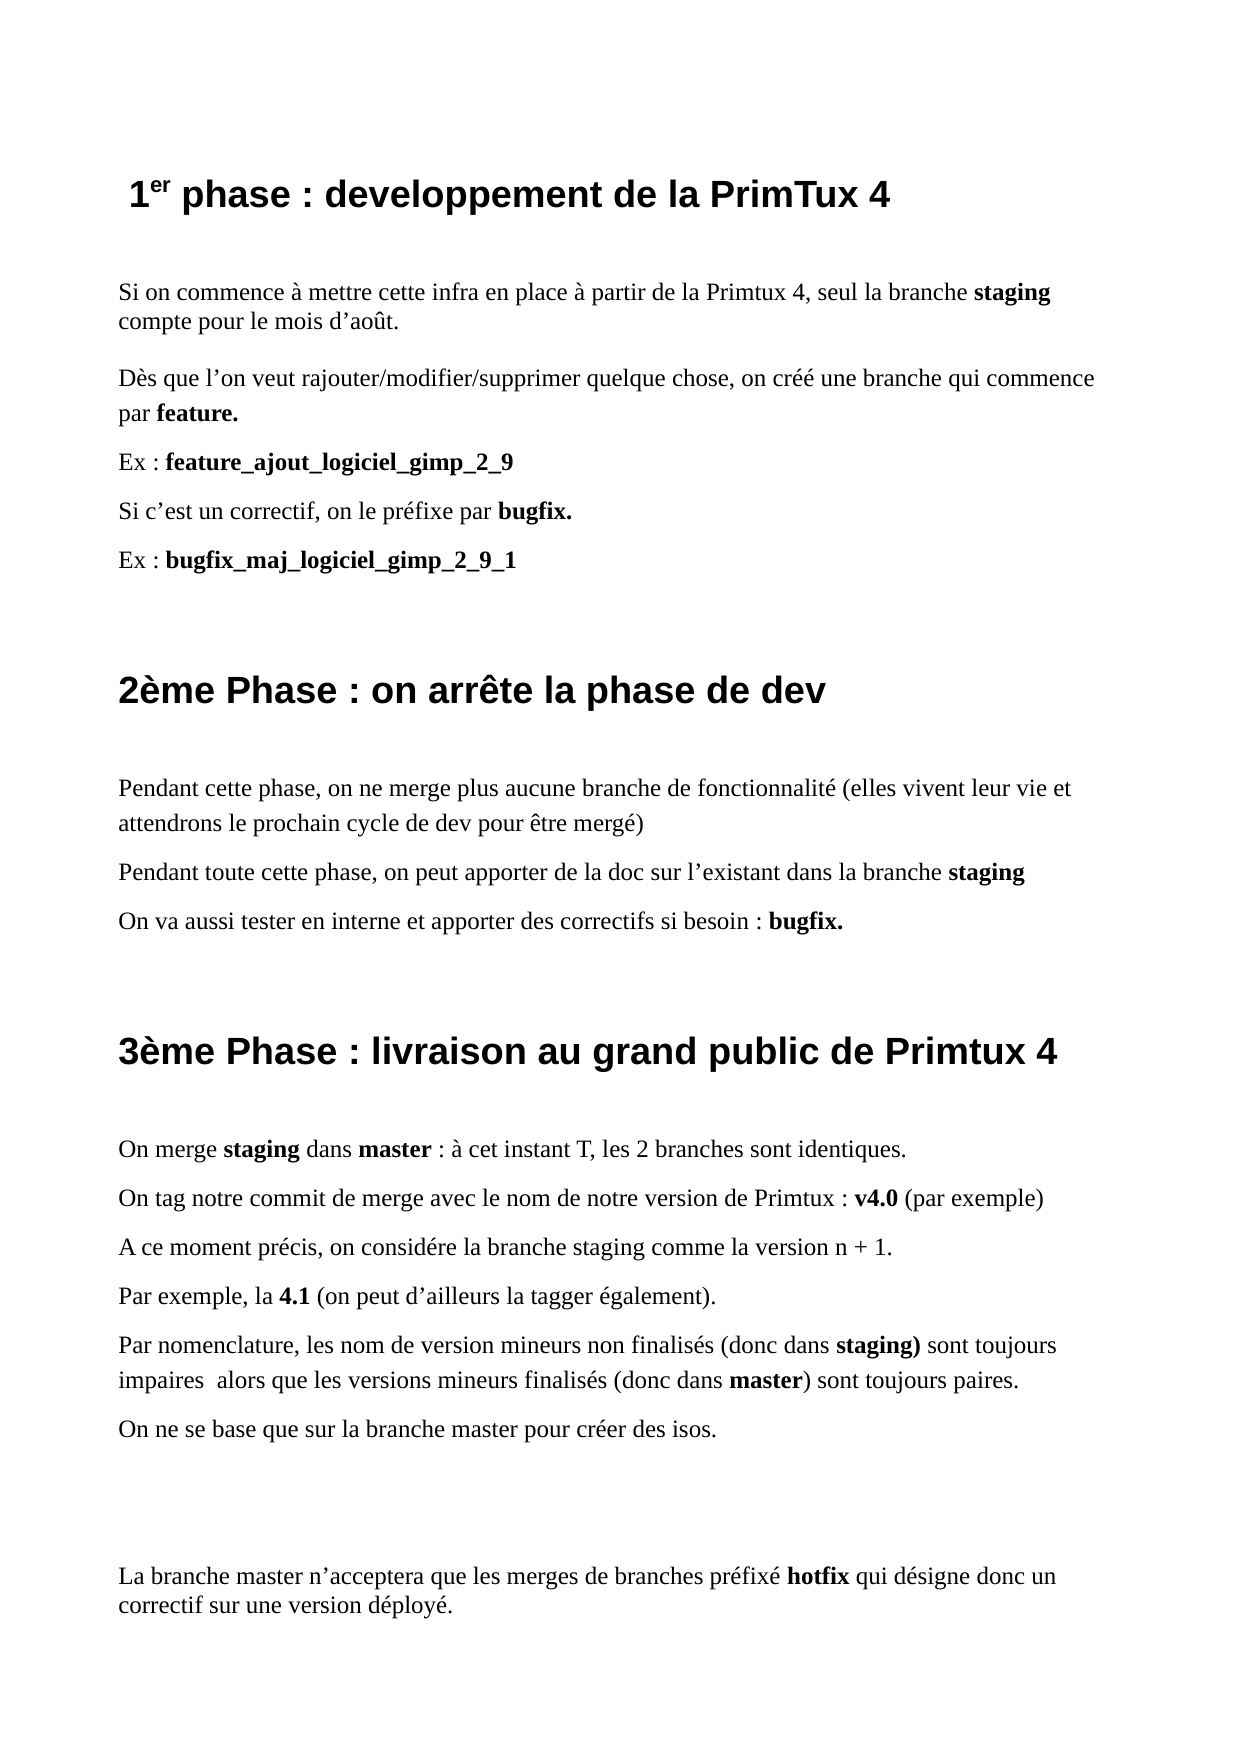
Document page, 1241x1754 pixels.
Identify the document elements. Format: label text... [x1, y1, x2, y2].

text Si on commence à mettre cette infra en place à partir de la Primtux 4, seul la branche staging compte pour le mois d’août. [118, 277, 1122, 334]
text Pendant cette phase, on ne merge plus aucune branche de fonctionnalité (elles vivent leur vie et attendrons le prochain cycle de dev pour être mergé) [118, 773, 1122, 837]
subtitle 1er phase : developpement de la PrimTux 4 [118, 172, 1122, 216]
subtitle 2ème Phase : on arrête la phase de dev [118, 668, 1122, 712]
text On tag notre commit de merge avec le nom de notre version de Primtux : v4.0 (par exemple) [118, 1183, 1122, 1212]
text Ex : bugfix_maj_logiciel_gimp_2_9_1 [118, 545, 1122, 574]
text On merge staging dans master : à cet instant T, les 2 branches sont identiques. [118, 1134, 1122, 1163]
text Pendant toute cette phase, on peut apporter de la doc sur l’existant dans la branche staging [118, 857, 1122, 886]
text Si c’est un correctif, on le préfixe par bugfix. [118, 496, 1122, 525]
text A ce moment précis, on considére la branche staging comme la version n + 1. [118, 1232, 1122, 1261]
text La branche master n’acceptera que les merges de branches préfixé hotfix qui désigne donc un correctif sur une version déployé. [118, 1561, 1122, 1619]
text On va aussi tester en interne et apporter des correctifs si besoin : bugfix. [118, 906, 1122, 935]
text Par exemple, la 4.1 (on peut d’ailleurs la tagger également). [118, 1281, 1122, 1310]
subtitle 3ème Phase : livraison au grand public de Primtux 4 [118, 1029, 1122, 1073]
text Ex : feature_ajout_logiciel_gimp_2_9 [118, 447, 1122, 476]
text On ne se base que sur la branche master pour créer des isos. [118, 1414, 1122, 1443]
text Par nomenclature, les nom de version mineurs non finalisés (donc dans staging) sont toujours impaires alors que les versions mineurs finalisés (donc dans master) sont toujours paires. [118, 1331, 1122, 1394]
text Dès que l’on veut rajouter/modifier/supprimer quelque chose, on créé une branche qui commence par feature. [118, 363, 1122, 427]
